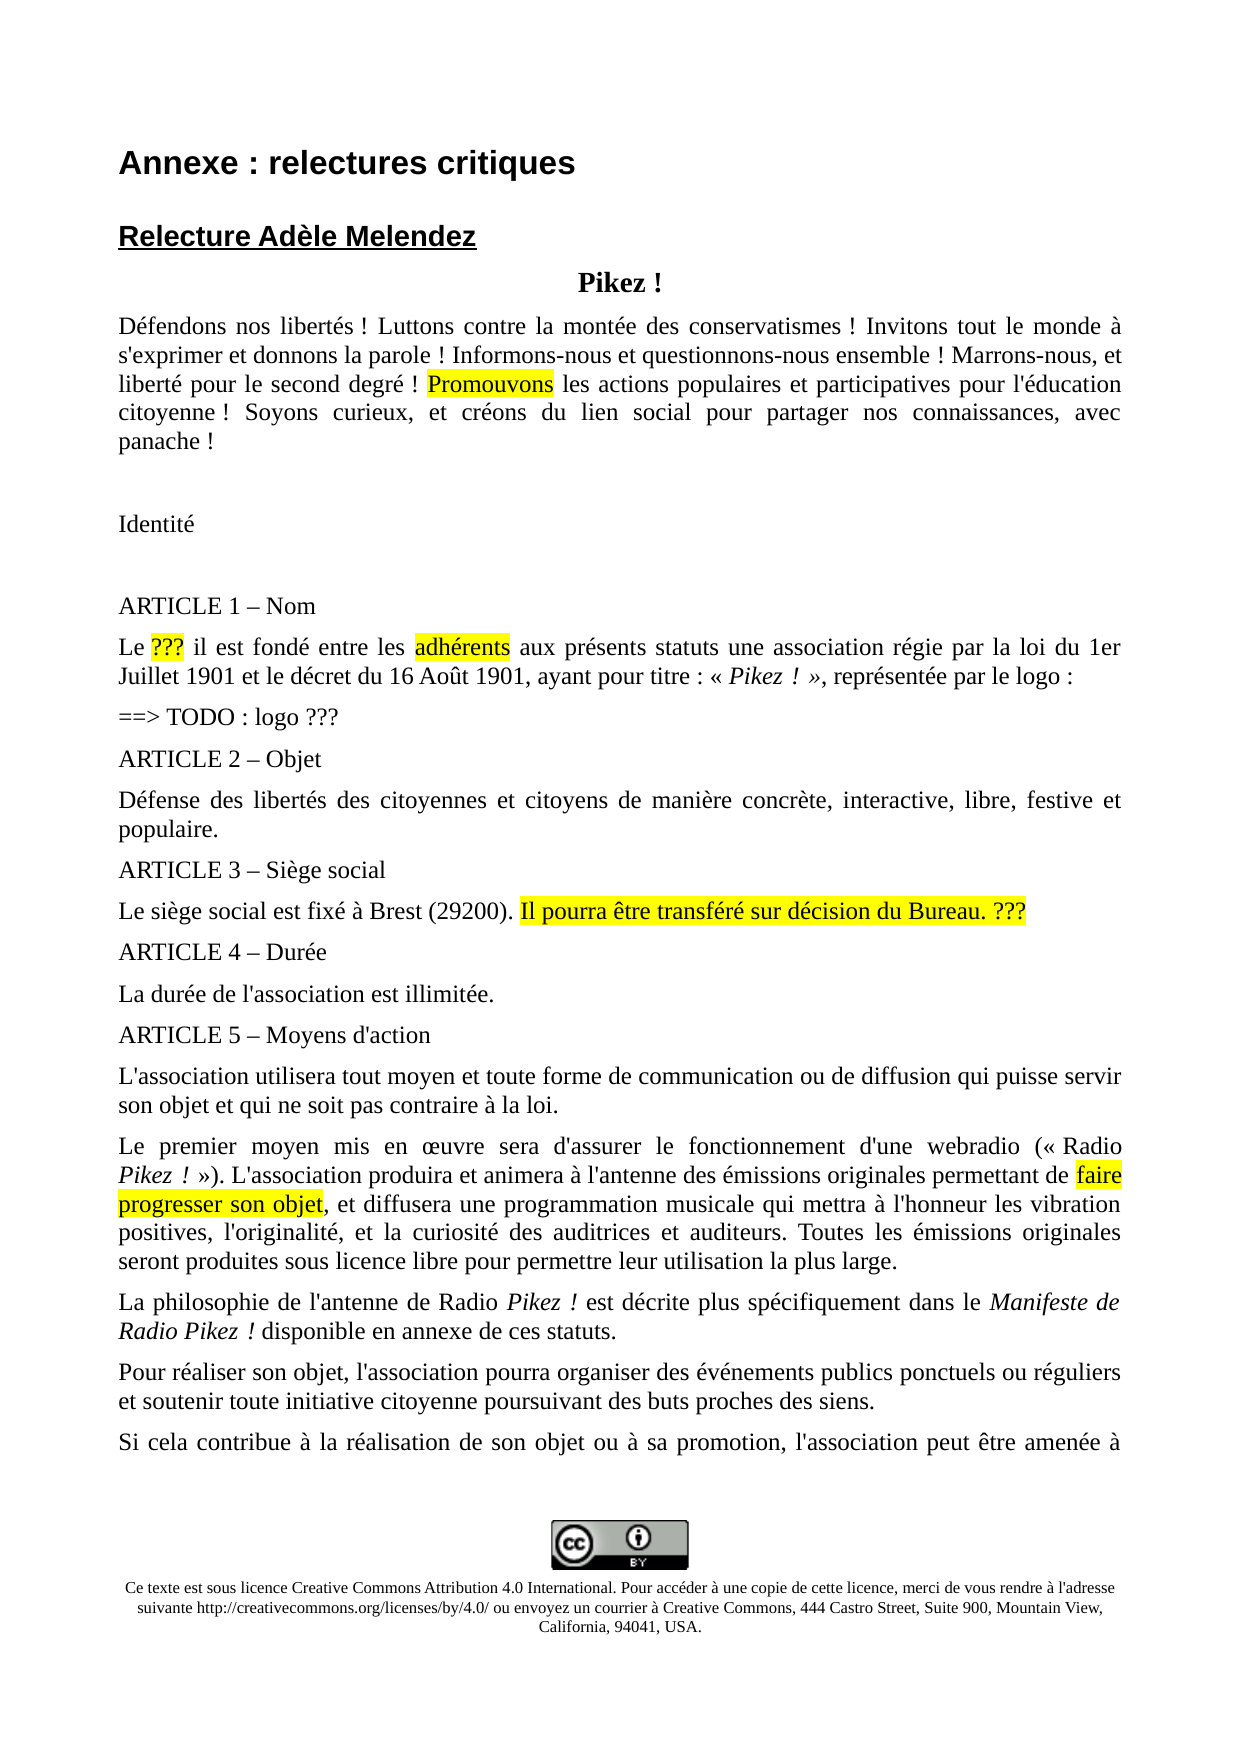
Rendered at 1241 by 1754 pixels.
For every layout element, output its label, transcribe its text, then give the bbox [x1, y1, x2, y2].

text ARTICLE 3 – Siège social [118, 855, 1122, 884]
text ARTICLE 2 – Objet [118, 744, 1122, 772]
text Défendons nos libertés ! Luttons contre la montée des conservatismes ! Invitons tout le monde à s'exprimer et donnons la parole ! Informons-nous et questionnons-nous ensemble ! Marrons-nous, et liberté pour le second degré ! Promouvons les actions populaires et participatives pour l'éducation citoyenne ! Soyons curieux, et créons du lien social pour partager nos connaissances, avec panache ! [118, 311, 1122, 455]
text Pour réaliser son objet, l'association pourra organiser des événements publics ponctuels ou réguliers et soutenir toute initiative citoyenne poursuivant des buts proches des siens. [118, 1357, 1122, 1415]
text Pikez ! [118, 265, 1122, 299]
text La durée de l'association est illimitée. [118, 979, 1122, 1007]
text Le ??? il est fondé entre les adhérents aux présents statuts une association régie par la loi du 1er Juillet 1901 et le décret du 16 Août 1901, ayant pour titre : « Pikez ! », représentée par le logo : [118, 632, 1122, 690]
text L'association utilisera tout moyen et toute forme de communication ou de diffusion qui puisse servir son objet et qui ne soit pas contraire à la loi. [118, 1061, 1122, 1119]
text ARTICLE 5 – Moyens d'action [118, 1020, 1122, 1049]
text Si cela contribue à la réalisation de son objet ou à sa promotion, l'association peut être amenée à [118, 1427, 1122, 1456]
text Identité [118, 509, 1122, 537]
text La philosophie de l'antenne de Radio Pikez ! est décrite plus spécifiquement dans le Manifeste de Radio Pikez ! disponible en annexe de ces statuts. [118, 1287, 1122, 1345]
picture [551, 1520, 689, 1570]
text Le siège social est fixé à Brest (29200). Il pourra être transféré sur décision du Bureau. ??? [118, 896, 1122, 925]
text Défense des libertés des citoyennes et citoyens de manière concrète, interactive, libre, festive et populaire. [118, 785, 1122, 842]
text ARTICLE 1 – Nom [118, 591, 1122, 620]
subtitle Relecture Adèle Melendez [118, 219, 1122, 253]
text ARTICLE 4 – Durée [118, 937, 1122, 966]
subtitle Annexe : relectures critiques [118, 143, 1122, 182]
text ==> TODO : logo ??? [118, 702, 1122, 731]
text Le premier moyen mis en œuvre sera d'assurer le fonctionnement d'une webradio (« Radio Pikez ! »). L'association produira et animera à l'antenne des émissions originales permettant de faire progresser son objet, et diffusera une programmation musicale qui mettra à l'honneur les vibration positives, l'originalité, et la curiosité des auditrices et auditeurs. Toutes les émissions originales seront produites sous licence libre pour permettre leur utilisation la plus large. [118, 1131, 1122, 1275]
